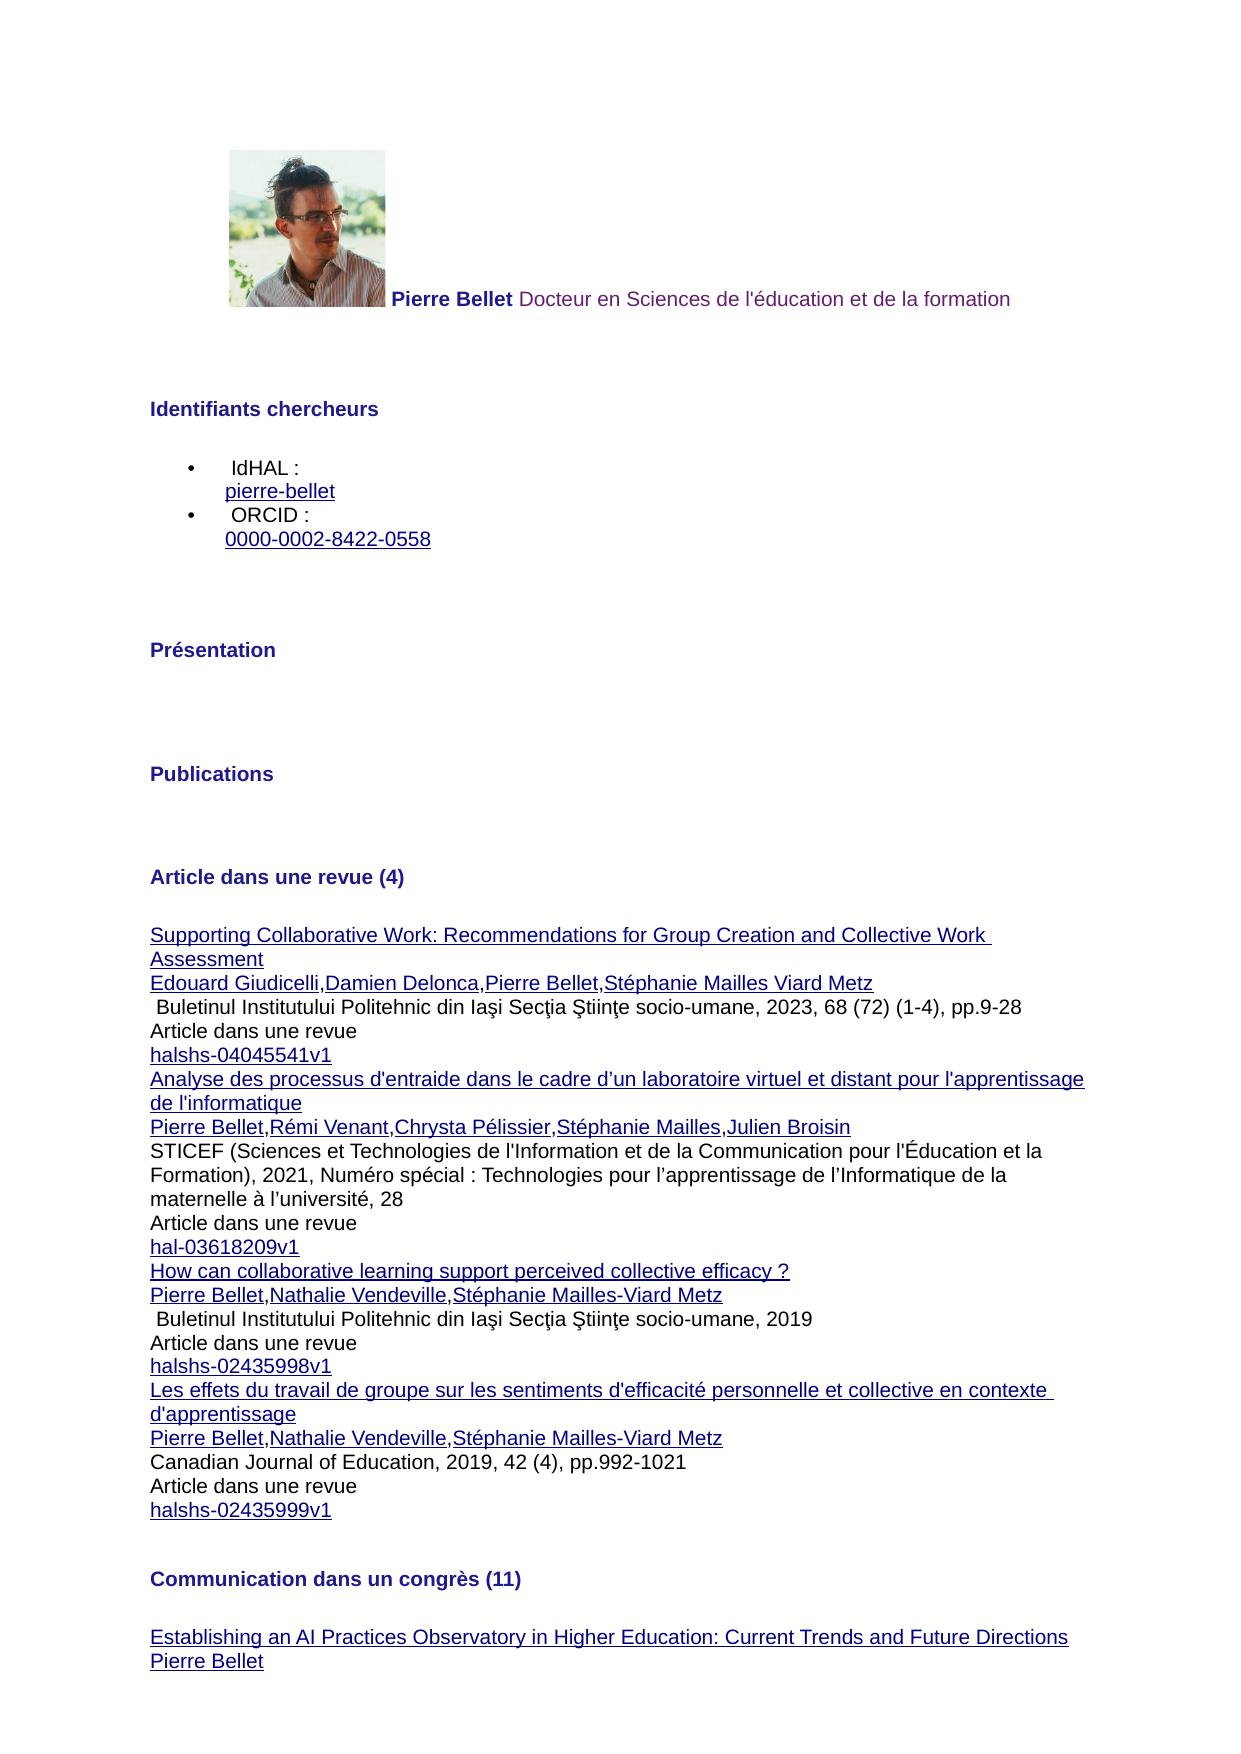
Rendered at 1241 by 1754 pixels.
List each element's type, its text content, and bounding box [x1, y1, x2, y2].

table_cell Analyse des processus d'entraide dans le cadre d’un laboratoire virtuel et distant pour l'apprentissage de l'informatique Pierre Bellet,Rémi Venant,Chrysta Pélissier,Stéphanie Mailles,Julien Broisin STICEF (Sciences et Technologies de l'Information et de la Communication pour l'Éducation et la Formation), 2021, Numéro spécial : Technologies pour l’apprentissage de l’Informatique de la maternelle à l’université, 28 Article dans une revue hal-03618209v1 [150, 1067, 1090, 1258]
list IdHAL : [187, 455, 1090, 479]
subtitle Identifiants chercheurs [150, 397, 1090, 421]
list pierre-bellet [187, 479, 1090, 503]
subtitle Communication dans un congrès (11) [150, 1567, 1090, 1591]
list 0000-0002-8422-0558 [187, 527, 1090, 551]
table_cell How can collaborative learning support perceived collective efficacy ? Pierre Bellet,Nathalie Vendeville,Stéphanie Mailles-Viard Metz Buletinul Institutului Politehnic din Iaşi Secţia Ştiinţe socio-umane, 2019 Article dans une revue halshs-02435998v1 [150, 1259, 1090, 1378]
table_header Supporting Collaborative Work: Recommendations for Group Creation and Collective Work Assessment Edouard Giudicelli,Damien Delonca,Pierre Bellet,Stéphanie Mailles Viard Metz Buletinul Institutului Politehnic din Iaşi Secţia Ştiinţe socio-umane, 2023, 68 (72) (1-4), pp.9-28 Article dans une revue halshs-04045541v1 [150, 923, 1090, 1067]
list ORCID : [187, 503, 1090, 527]
subtitle Présentation [150, 638, 1090, 662]
picture [229, 150, 386, 307]
table_header Establishing an AI Practices Observatory in Higher Education: Current Trends and Future Directions Pierre Bellet [150, 1625, 1090, 1673]
subtitle Pierre Bellet Docteur en Sciences de l'éducation et de la formation [150, 150, 1090, 311]
subtitle Article dans une revue (4) [150, 865, 1090, 889]
subtitle Publications [150, 762, 1090, 786]
table_cell Les effets du travail de groupe sur les sentiments d'efficacité personnelle et collective en contexte d'apprentissage Pierre Bellet,Nathalie Vendeville,Stéphanie Mailles-Viard Metz Canadian Journal of Education, 2019, 42 (4), pp.992-1021 Article dans une revue halshs-02435999v1 [150, 1378, 1090, 1522]
